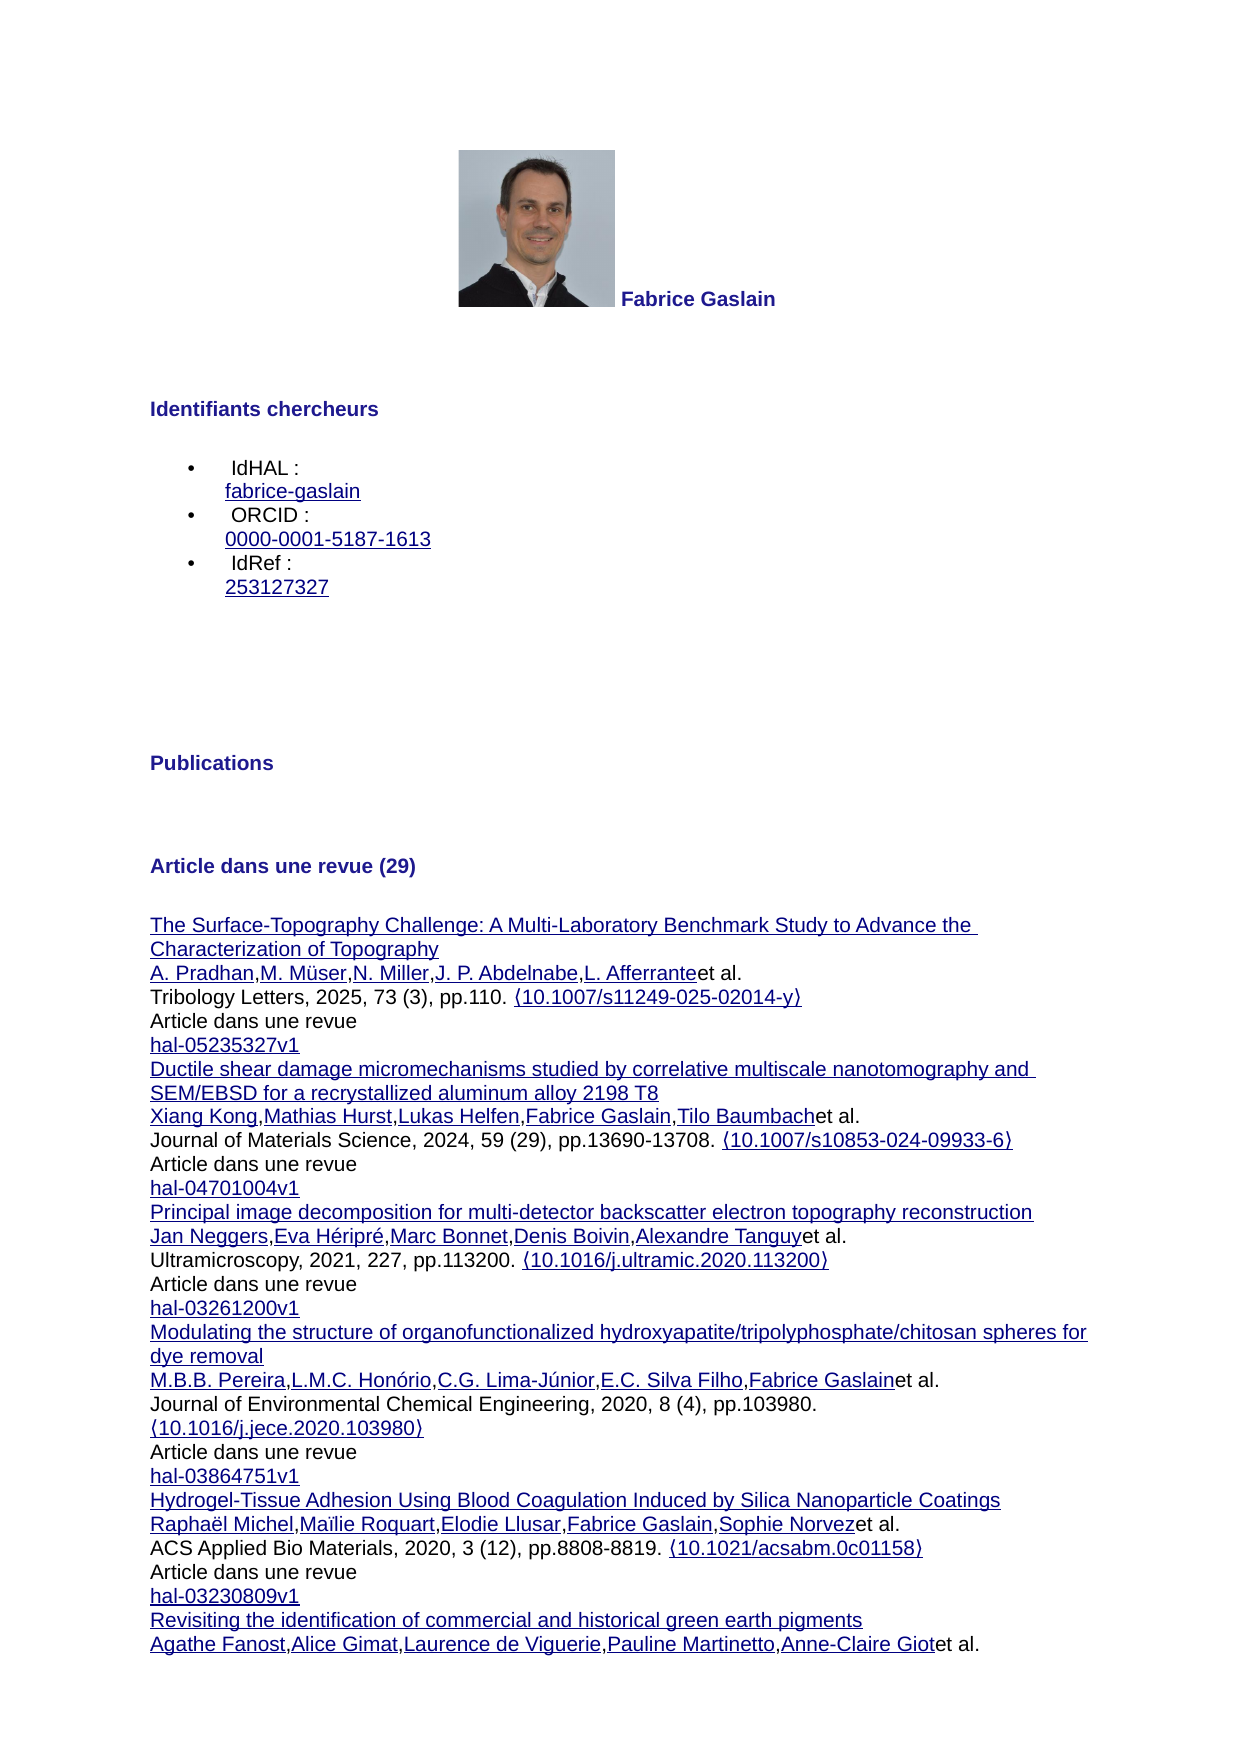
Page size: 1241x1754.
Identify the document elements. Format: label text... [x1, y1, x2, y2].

list 0000-0001-5187-1613 [187, 527, 1090, 551]
table_cell Principal image decomposition for multi-detector backscatter electron topography reconstruction Jan Neggers,Eva Héripré,Marc Bonnet,Denis Boivin,Alexandre Tanguyet al. Ultramicroscopy, 2021, 227, pp.113200. ⟨10.1016/j.ultramic.2020.113200⟩ Article dans une revue hal-03261200v1 [150, 1200, 1090, 1320]
subtitle Fabrice Gaslain [150, 150, 1090, 311]
list IdRef : [187, 551, 1090, 575]
table_cell Revisiting the identification of commercial and historical green earth pigments Agathe Fanost,Alice Gimat,Laurence de Viguerie,Pauline Martinetto,Anne-Claire Giotet al. [150, 1608, 1090, 1655]
list 253127327 [187, 575, 1090, 599]
table_cell Hydrogel-Tissue Adhesion Using Blood Coagulation Induced by Silica Nanoparticle Coatings Raphaël Michel,Maïlie Roquart,Elodie Llusar,Fabrice Gaslain,Sophie Norvezet al. ACS Applied Bio Materials, 2020, 3 (12), pp.8808-8819. ⟨10.1021/acsabm.0c01158⟩ Article dans une revue hal-03230809v1 [150, 1488, 1090, 1607]
list IdHAL : [187, 455, 1090, 479]
subtitle Publications [150, 751, 1090, 775]
list ORCID : [187, 503, 1090, 527]
subtitle Identifiants chercheurs [150, 397, 1090, 421]
table_header The Surface-Topography Challenge: A Multi-Laboratory Benchmark Study to Advance the Characterization of Topography A. Pradhan,M. Müser,N. Miller,J. P. Abdelnabe,L. Afferranteet al. Tribology Letters, 2025, 73 (3), pp.110. ⟨10.1007/s11249-025-02014-y⟩ Article dans une revue hal-05235327v1 [150, 913, 1090, 1056]
list fabrice-gaslain [187, 479, 1090, 503]
picture [458, 150, 615, 307]
table_cell Modulating the structure of organofunctionalized hydroxyapatite/tripolyphosphate/chitosan spheres for dye removal M.B.B. Pereira,L.M.C. Honório,C.G. Lima-Júnior,E.C. Silva Filho,Fabrice Gaslainet al. Journal of Environmental Chemical Engineering, 2020, 8 (4), pp.103980. ⟨10.1016/j.jece.2020.103980⟩ Article dans une revue hal-03864751v1 [150, 1320, 1090, 1488]
subtitle Article dans une revue (29) [150, 854, 1090, 878]
table_cell Ductile shear damage micromechanisms studied by correlative multiscale nanotomography and SEM/EBSD for a recrystallized aluminum alloy 2198 T8 Xiang Kong,Mathias Hurst,Lukas Helfen,Fabrice Gaslain,Tilo Baumbachet al. Journal of Materials Science, 2024, 59 (29), pp.13690-13708. ⟨10.1007/s10853-024-09933-6⟩ Article dans une revue hal-04701004v1 [150, 1056, 1090, 1200]
